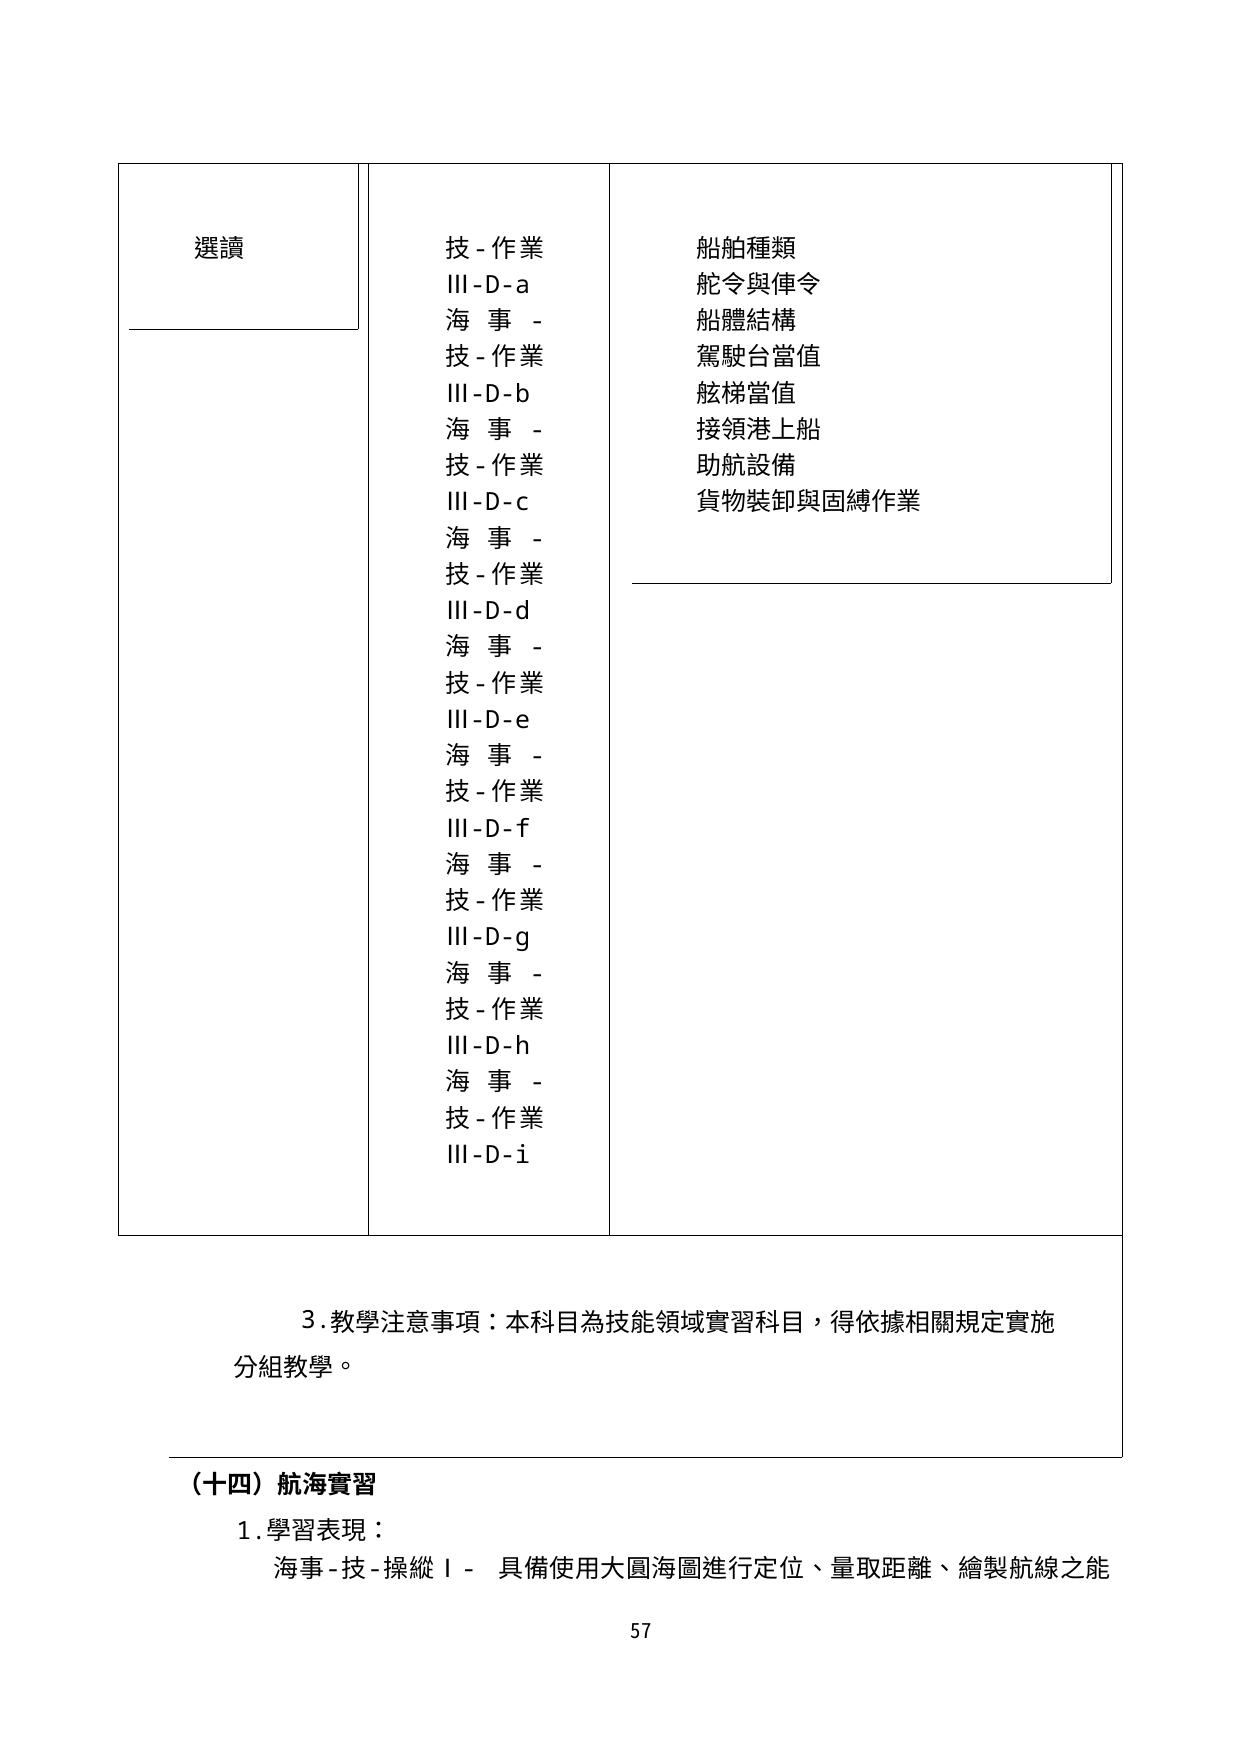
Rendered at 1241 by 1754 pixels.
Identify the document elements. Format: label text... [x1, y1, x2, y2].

table_cell [610, 164, 620, 1235]
text 3.教學注意事項：本科目為技能領域實習科目，得依據相關規定實施分組教學。 [168, 1236, 1122, 1457]
table_cell 技-作業Ⅲ-D-a 海事-技-作業Ⅲ-D-b 海事-技-作業Ⅲ-D-c 海事-技-作業Ⅲ-D-d 海事-技-作業Ⅲ-D-e 海事-技-作業Ⅲ-D-f 海事-技-作業Ⅲ-D-g 海事-技-作業Ⅲ-D-h 海事-技-作業Ⅲ-D-i [369, 164, 609, 1235]
text 1.學習表現： [168, 1503, 1122, 1549]
table_header 具備使用大圓海圖進行定位、量取距離、繪製航線之能 [487, 1549, 1122, 1585]
text （十四）航海實習 [168, 1457, 1122, 1503]
table_cell 船舶種類 舵令與俥令 船體結構 駕駛台當值 舷梯當值 接領港上船 助航設備 貨物裝卸與固縛作業 [620, 164, 1122, 1235]
table_header 海事-技-操縱Ⅰ- [262, 1549, 487, 1585]
table_cell 選讀 [119, 164, 368, 1235]
